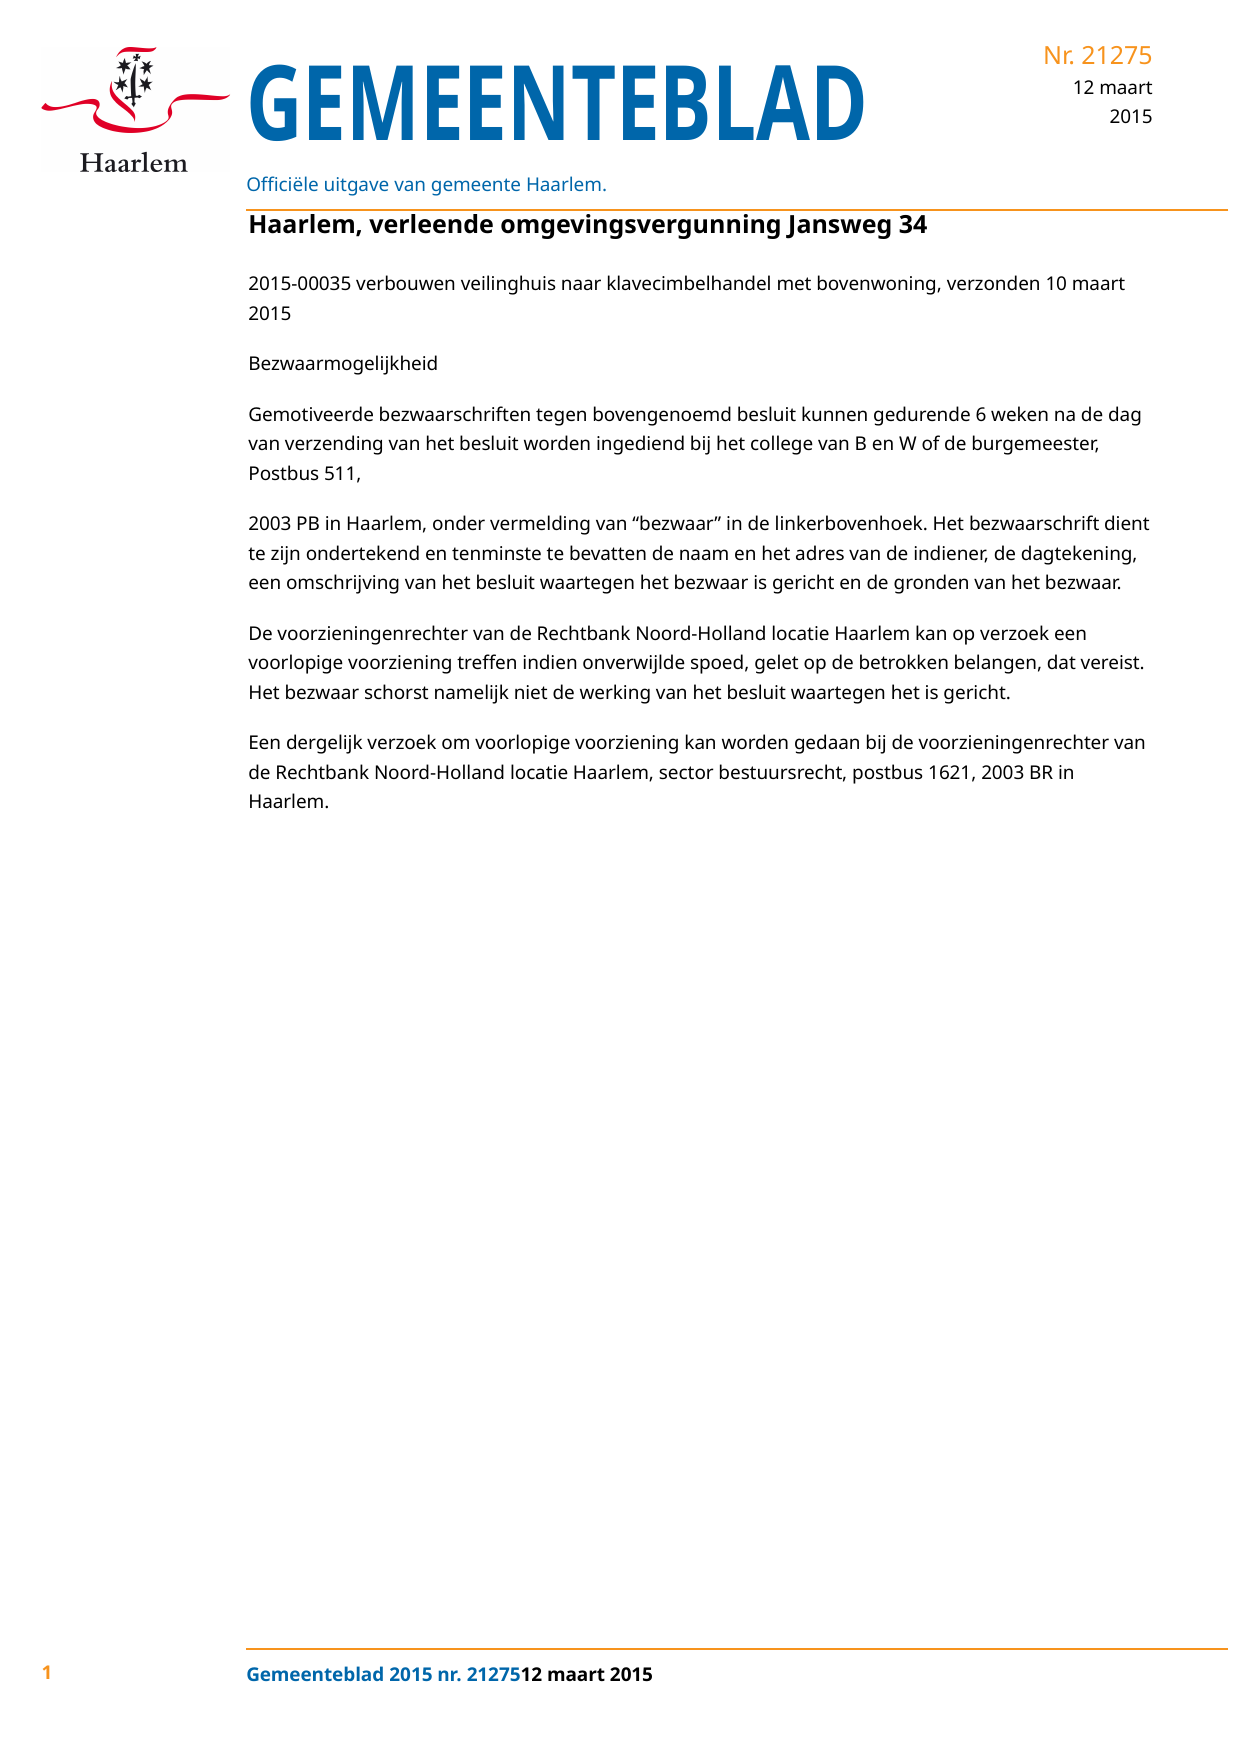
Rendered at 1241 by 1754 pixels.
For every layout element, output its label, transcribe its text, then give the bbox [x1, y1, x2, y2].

text 2015-00035 verbouwen veilinghuis naar klavecimbelhandel met bovenwoning, verzonden 10 maart 2015 [248, 270, 1152, 326]
text 2003 PB in Haarlem, onder vermelding van “bezwaar” in de linkerbovenhoek. Het bezwaarschrift dient te zijn ondertekend en tenminste te bevatten de naam en het adres van de indiener, de dagtekening, een omschrijving van het besluit waartegen het bezwaar is gericht en de gronden van het bezwaar. [248, 510, 1152, 595]
picture [41, 47, 231, 172]
text Gemotiveerde bezwaarschriften tegen bovengenoemd besluit kunnen gedurende 6 weken na de dag van verzending van het besluit worden ingediend bij het college van B en W of de burgemeester, Postbus 511, [248, 401, 1152, 486]
text De voorzieningenrechter van de Rechtbank Noord-Holland locatie Haarlem kan op verzoek een voorlopige voorziening treffen indien onverwijlde spoed, gelet op de betrokken belangen, dat vereist. Het bezwaar schorst namelijk niet de werking van het besluit waartegen het is gericht. [248, 620, 1152, 705]
text Bezwaarmogelijkheid [248, 350, 1152, 376]
text Haarlem, verleende omgevingsvergunning Jansweg 34 [248, 211, 1152, 241]
text Een dergelijk verzoek om voorlopige voorziening kan worden gedaan bij de voorzieningenrechter van de Rechtbank Noord-Holland locatie Haarlem, sector bestuursrecht, postbus 1621, 2003 BR in Haarlem. [248, 729, 1152, 814]
